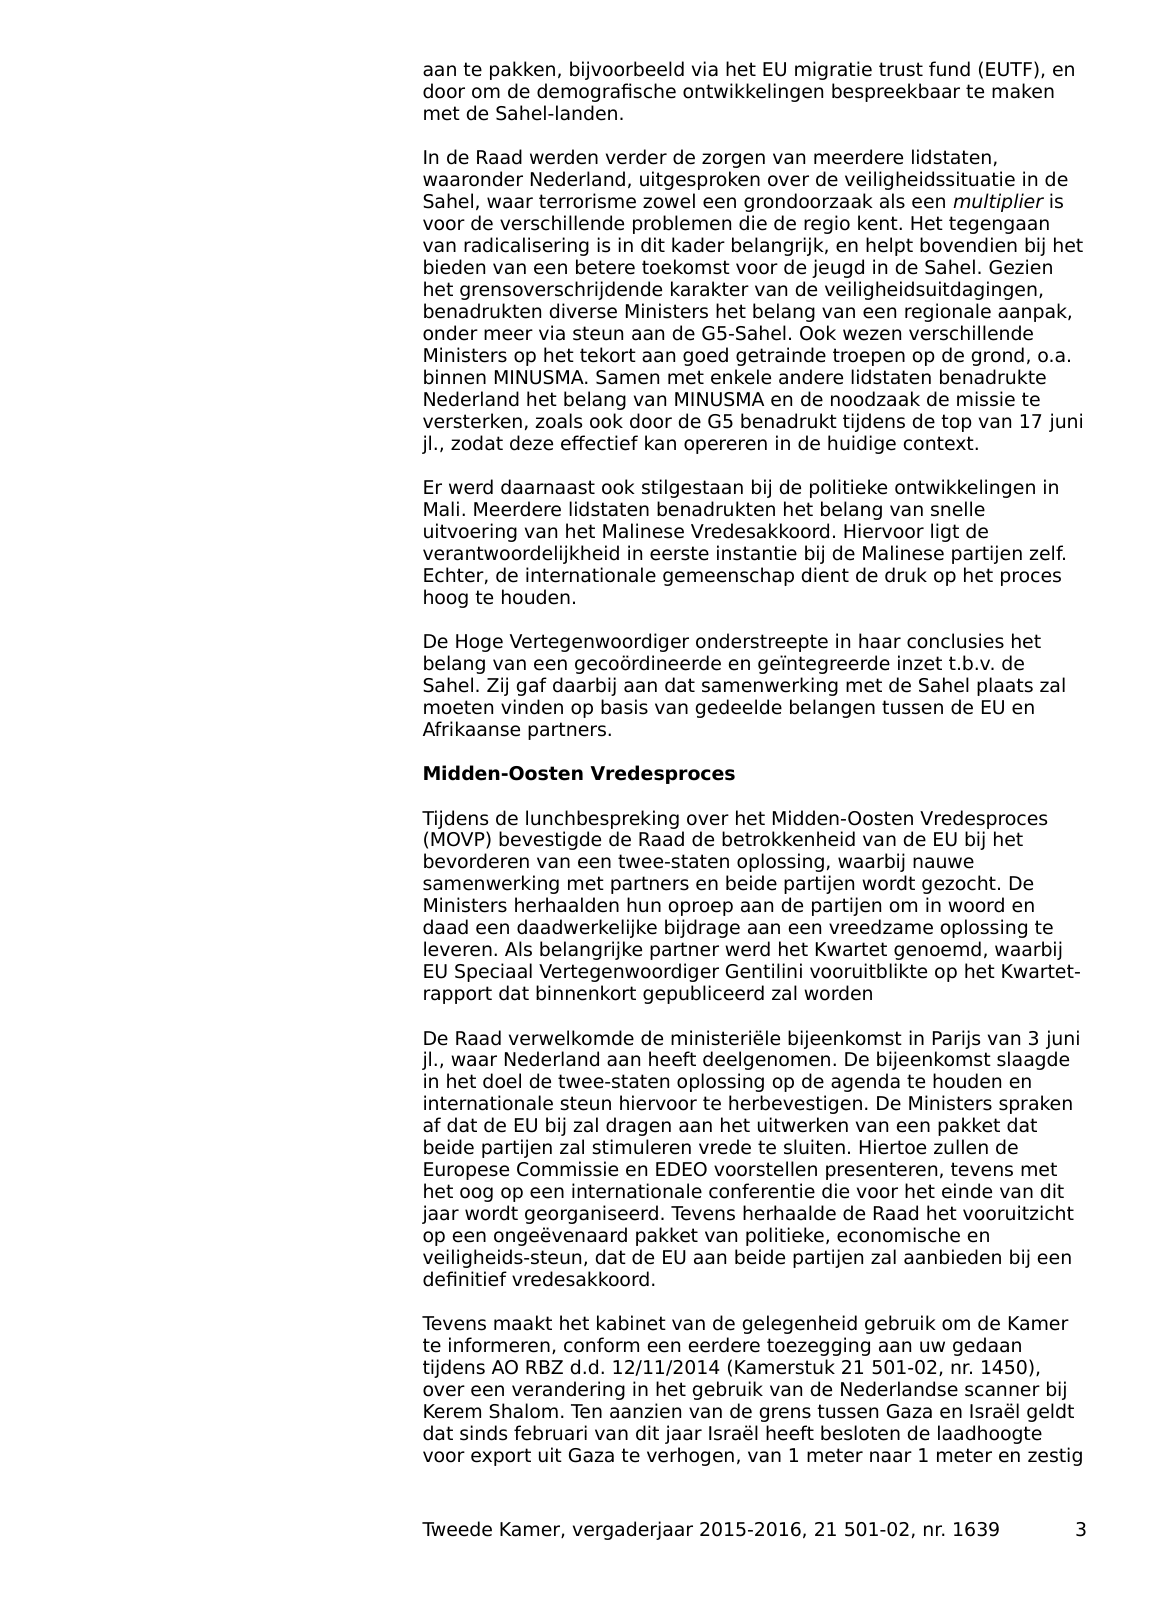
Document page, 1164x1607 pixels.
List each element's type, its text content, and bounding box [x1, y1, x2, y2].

text Tijdens de lunchbespreking over het Midden-Oosten Vredesproces (MOVP) bevestigde de Raad de betrokkenheid van de EU bij het bevorderen van een twee-staten oplossing, waarbij nauwe samenwerking met partners en beide partijen wordt gezocht. De Ministers herhaalden hun oproep aan de partijen om in woord en daad een daadwerkelijke bijdrage aan een vreedzame oplossing te leveren. Als belangrijke partner werd het Kwartet genoemd, waarbij EU Speciaal Vertegenwoordiger Gentilini vooruitblikte op het Kwartet-rapport dat binnenkort gepubliceerd zal worden [422, 807, 1087, 1005]
text In de Raad werden verder de zorgen van meerdere lidstaten, waaronder Nederland, uitgesproken over de veiligheidssituatie in de Sahel, waar terrorisme zowel een grondoorzaak als een multiplier is voor de verschillende problemen die de regio kent. Het tegengaan van radicalisering is in dit kader belangrijk, en helpt bovendien bij het bieden van een betere toekomst voor de jeugd in de Sahel. Gezien het grensoverschrijdende karakter van de veiligheidsuitdagingen, benadrukten diverse Ministers het belang van een regionale aanpak, onder meer via steun aan de G5-Sahel. Ook wezen verschillende Ministers op het tekort aan goed getrainde troepen op de grond, o.a. binnen MINUSMA. Samen met enkele andere lidstaten benadrukte Nederland het belang van MINUSMA en de noodzaak de missie te versterken, zoals ook door de G5 benadrukt tijdens de top van 17 juni jl., zodat deze effectief kan opereren in de huidige context. [422, 147, 1087, 455]
text De Hoge Vertegenwoordiger onderstreepte in haar conclusies het belang van een gecoördineerde en geïntegreerde inzet t.b.v. de Sahel. Zij gaf daarbij aan dat samenwerking met de Sahel plaats zal moeten vinden op basis van gedeelde belangen tussen de EU en Afrikaanse partners. [422, 631, 1087, 741]
text De Raad verwelkomde de ministeriële bijeenkomst in Parijs van 3 juni jl., waar Nederland aan heeft deelgenomen. De bijeenkomst slaagde in het doel de twee-staten oplossing op de agenda te houden en internationale steun hiervoor te herbevestigen. De Ministers spraken af dat de EU bij zal dragen aan het uitwerken van een pakket dat beide partijen zal stimuleren vrede te sluiten. Hiertoe zullen de Europese Commissie en EDEO voorstellen presenteren, tevens met het oog op een internationale conferentie die voor het einde van dit jaar wordt georganiseerd. Tevens herhaalde de Raad het vooruitzicht op een ongeëvenaard pakket van politieke, economische en veiligheids-steun, dat de EU aan beide partijen zal aanbieden bij een definitief vredesakkoord. [422, 1027, 1087, 1291]
subtitle Midden-Oosten Vredesproces [422, 763, 1087, 785]
text Tevens maakt het kabinet van de gelegenheid gebruik om de Kamer te informeren, conform een eerdere toezegging aan uw gedaan tijdens AO RBZ d.d. 12/11/2014 (Kamerstuk 21 501-02, nr. 1450), over een verandering in het gebruik van de Nederlandse scanner bij Kerem Shalom. Ten aanzien van de grens tussen Gaza en Israël geldt dat sinds februari van dit jaar Israël heeft besloten de laadhoogte voor export uit Gaza te verhogen, van 1 meter naar 1 meter en zestig [422, 1313, 1087, 1467]
text aan te pakken, bijvoorbeeld via het EU migratie trust fund (EUTF), en door om de demografische ontwikkelingen bespreekbaar te maken met de Sahel-landen. [422, 59, 1087, 125]
text Er werd daarnaast ook stilgestaan bij de politieke ontwikkelingen in Mali. Meerdere lidstaten benadrukten het belang van snelle uitvoering van het Malinese Vredesakkoord. Hiervoor ligt de verantwoordelijkheid in eerste instantie bij de Malinese partijen zelf. Echter, de internationale gemeenschap dient de druk op het proces hoog te houden. [422, 477, 1087, 609]
